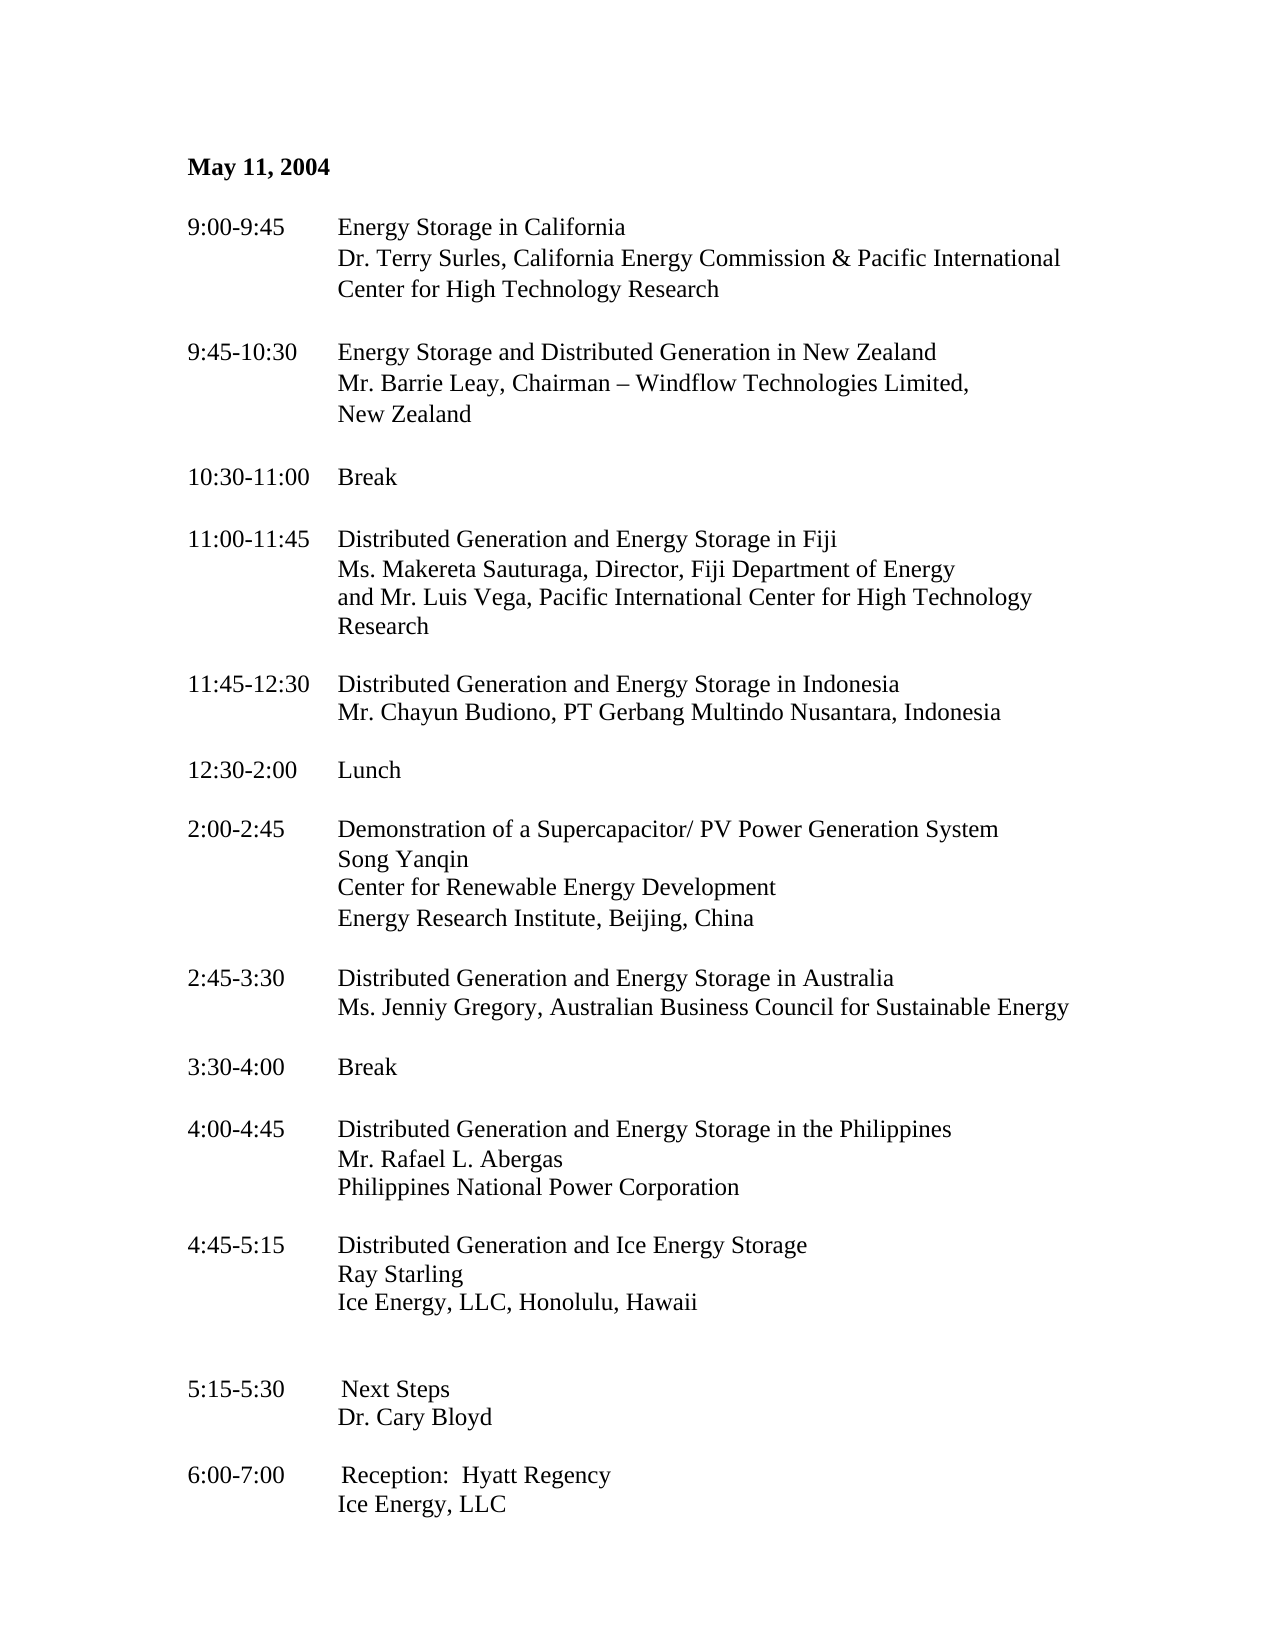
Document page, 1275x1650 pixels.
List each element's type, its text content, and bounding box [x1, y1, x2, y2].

text 11:45-12:30 Distributed Generation and Energy Storage in Indonesia [187, 669, 1087, 697]
text Dr. Cary Bloyd [187, 1402, 1087, 1431]
text Ray Starling [187, 1259, 1087, 1287]
text 4:45-5:15 Distributed Generation and Ice Energy Storage [187, 1230, 1087, 1259]
text New Zealand [262, 397, 1087, 429]
text and Mr. Luis Vega, Pacific International Center for High Technology [262, 582, 1087, 611]
text 4:00-4:45 Distributed Generation and Energy Storage in the Philippines [187, 1112, 1087, 1144]
text May 11, 2004 [187, 150, 1087, 181]
text 9:00-9:45 Energy Storage in California [187, 212, 1087, 241]
text Philippines National Power Corporation [262, 1172, 1087, 1201]
text Mr. Chayun Budiono, PT Gerbang Multindo Nusantara, Indonesia [262, 697, 1087, 726]
text 10:30-11:00 Break [187, 460, 1087, 491]
text 2:45-3:30 Distributed Generation and Energy Storage in Australia [187, 961, 1087, 992]
text Song Yanqin [187, 844, 1087, 872]
text Energy Research Institute, Beijing, China [262, 901, 1087, 932]
text Ice Energy, LLC, Honolulu, Hawaii [187, 1287, 1087, 1316]
text Dr. Terry Surles, California Energy Commission & Pacific International [187, 241, 1087, 272]
text Research [262, 611, 1087, 640]
text Mr. Rafael L. Abergas [187, 1144, 1087, 1172]
text 12:30-2:00 Lunch [187, 755, 1087, 784]
text Center for Renewable Energy Development [187, 872, 1087, 901]
text Ms. Jenniy Gregory, Australian Business Council for Sustainable Energy [187, 992, 1087, 1021]
text 2:00-2:45 Demonstration of a Supercapacitor/ PV Power Generation System [187, 812, 1087, 844]
text 6:00-7:00 Reception: Hyatt Regency [187, 1460, 1087, 1489]
text 3:30-4:00 Break [187, 1050, 1087, 1081]
text Mr. Barrie Leay, Chairman – Windflow Technologies Limited, [262, 366, 1087, 397]
text Ms. Makereta Sauturaga, Director, Fiji Department of Energy [262, 554, 1087, 582]
text 5:15-5:30 Next Steps [187, 1374, 1087, 1402]
text 11:00-11:45 Distributed Generation and Energy Storage in Fiji [187, 522, 1087, 554]
text 9:45-10:30 Energy Storage and Distributed Generation in New Zealand [187, 335, 1087, 366]
text Ice Energy, LLC [187, 1489, 1087, 1517]
text Center for High Technology Research [187, 272, 1087, 304]
